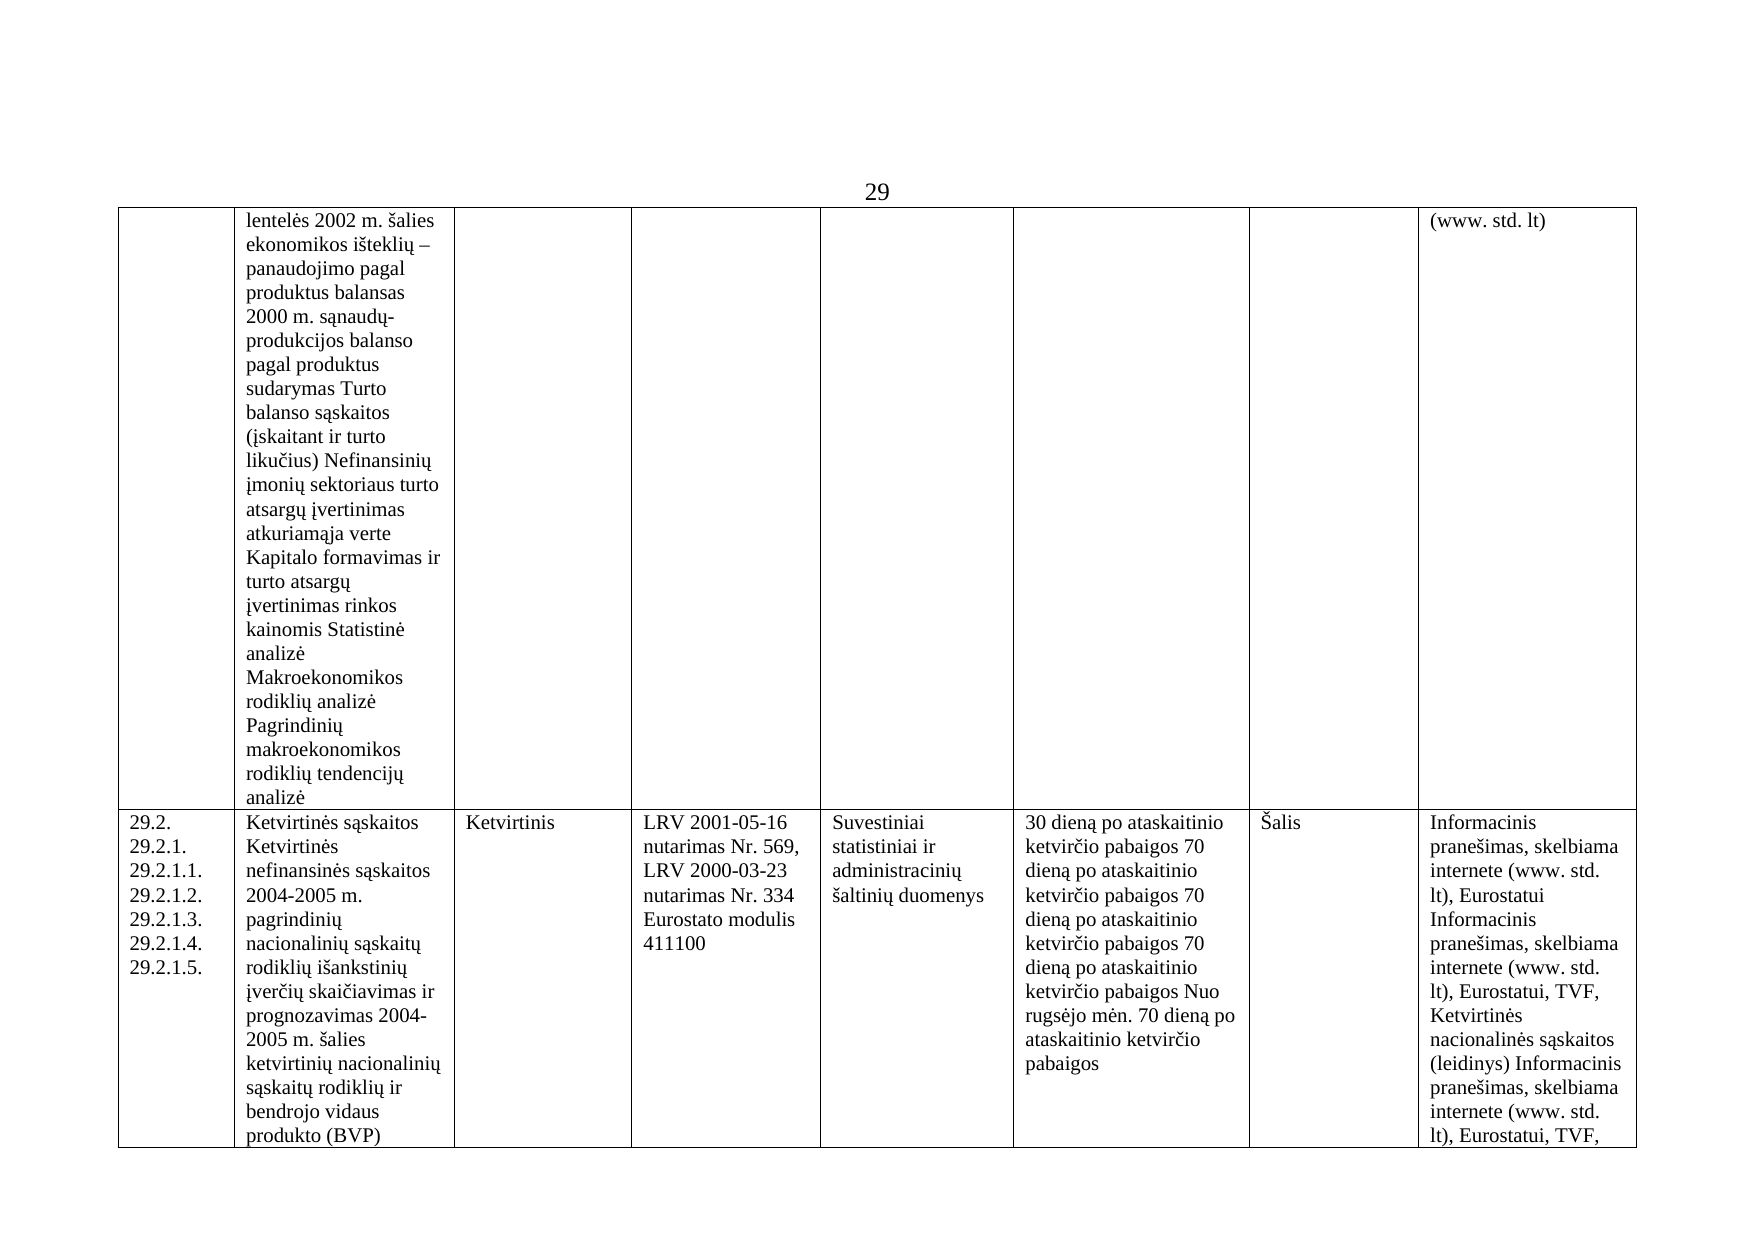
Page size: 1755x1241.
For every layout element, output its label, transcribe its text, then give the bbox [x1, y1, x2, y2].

table_cell Ketvirtinis [455, 810, 631, 1147]
table_cell Ketvirtinės sąskaitos Ketvirtinės nefinansinės sąskaitos 2004-2005 m. pagrindinių nacionalinių sąskaitų rodiklių išankstinių įverčių skaičiavimas ir prognozavimas 2004-2005 m. šalies ketvirtinių nacionalinių sąskaitų rodiklių ir bendrojo vidaus produkto (BVP) [235, 810, 454, 1147]
table_cell Informacinis pranešimas, skelbiama internete (www. std. lt), Eurostatui Informacinis pranešimas, skelbiama internete (www. std. lt), Eurostatui, TVF, Ketvirtinės nacionalinės sąskaitos (leidinys) Informacinis pranešimas, skelbiama internete (www. std. lt), Eurostatui, TVF, [1419, 810, 1636, 1147]
table_cell [821, 208, 1013, 809]
table_cell [632, 208, 820, 809]
table_cell 29.2. 29.2.1. 29.2.1.1. 29.2.1.2. 29.2.1.3. 29.2.1.4. 29.2.1.5. [119, 810, 234, 1147]
table_cell LRV 2001-05-16 nutarimas Nr. 569, LRV 2000-03-23 nutarimas Nr. 334 Eurostato modulis 411100 [632, 810, 820, 1147]
table_cell Suvestiniai statistiniai ir administracinių šaltinių duomenys [821, 810, 1013, 1147]
table_cell [1014, 208, 1249, 809]
table_cell [455, 208, 631, 809]
table_cell (www. std. lt) [1419, 208, 1636, 809]
table_cell 30 dieną po ataskaitinio ketvirčio pabaigos 70 dieną po ataskaitinio ketvirčio pabaigos 70 dieną po ataskaitinio ketvirčio pabaigos 70 dieną po ataskaitinio ketvirčio pabaigos Nuo rugsėjo mėn. 70 dieną po ataskaitinio ketvirčio pabaigos [1014, 810, 1249, 1147]
table_cell lentelės 2002 m. šalies ekonomikos išteklių – panaudojimo pagal produktus balansas 2000 m. sąnaudų- produkcijos balanso pagal produktus sudarymas Turto balanso sąskaitos (įskaitant ir turto likučius) Nefinansinių įmonių sektoriaus turto atsargų įvertinimas atkuriamąja verte Kapitalo formavimas ir turto atsargų įvertinimas rinkos kainomis Statistinė analizė Makroekonomikos rodiklių analizė Pagrindinių makroekonomikos rodiklių tendencijų analizė [235, 208, 454, 809]
table_cell [1250, 208, 1418, 809]
table_cell [119, 208, 234, 809]
table_cell Šalis [1250, 810, 1418, 1147]
